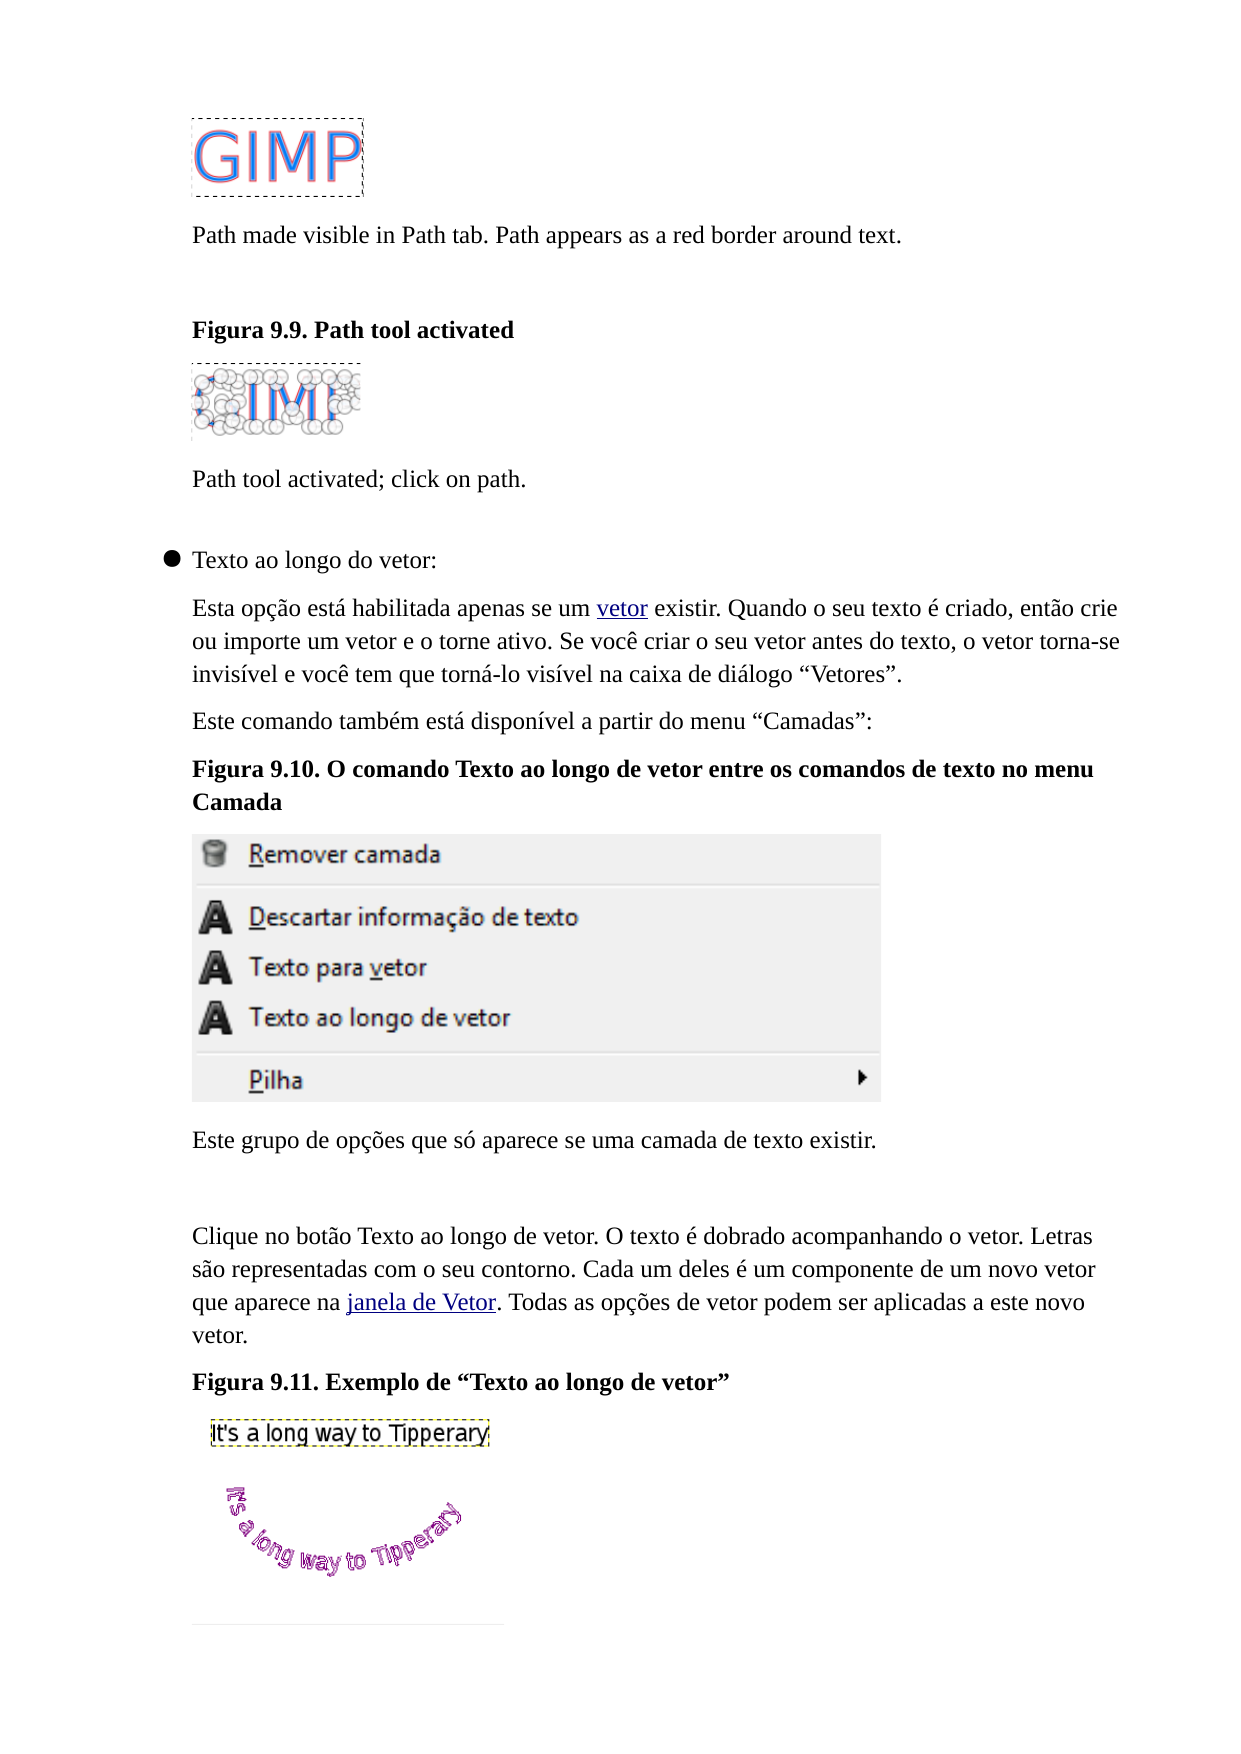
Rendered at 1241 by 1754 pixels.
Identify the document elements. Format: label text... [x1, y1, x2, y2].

list Esta opção está habilitada apenas se um vetor existir. Quando o seu texto é criado, então crie ou importe um vetor e o torne ativo. Se você criar o seu vetor antes do texto, o vetor torna-se invisível e você tem que torná-lo visível na caixa de diálogo “Vetores”. [162, 593, 1122, 688]
picture [191, 1415, 505, 1625]
list Este grupo de opções que só aparece se uma camada de texto existir. [162, 1126, 1122, 1154]
list Path made visible in Path tab. Path appears as a red border around text. [162, 220, 1122, 249]
list Path tool activated; click on path. [162, 464, 1122, 493]
list Figura 9.11. Exemplo de “Texto ao longo de vetor” [162, 1367, 1122, 1396]
picture [191, 363, 361, 441]
list Texto ao longo do vetor: [162, 545, 1122, 574]
picture [191, 834, 882, 1102]
list Este comando também está disponível a partir do menu “Camadas”: [162, 706, 1122, 735]
list Clique no botão Texto ao longo de vetor. O texto é dobrado acompanhando o vetor. Letras são representadas com o seu contorno. Cada um deles é um componente de um novo vetor que aparece na janela de Vetor. Todas as opções de vetor podem ser aplicadas a este novo vetor. [162, 1221, 1122, 1348]
list Figura 9.9. Path tool activated [162, 316, 1122, 344]
picture [191, 118, 365, 197]
list Figura 9.10. O comando Texto ao longo de vetor entre os comandos de texto no menu Camada [162, 754, 1122, 816]
